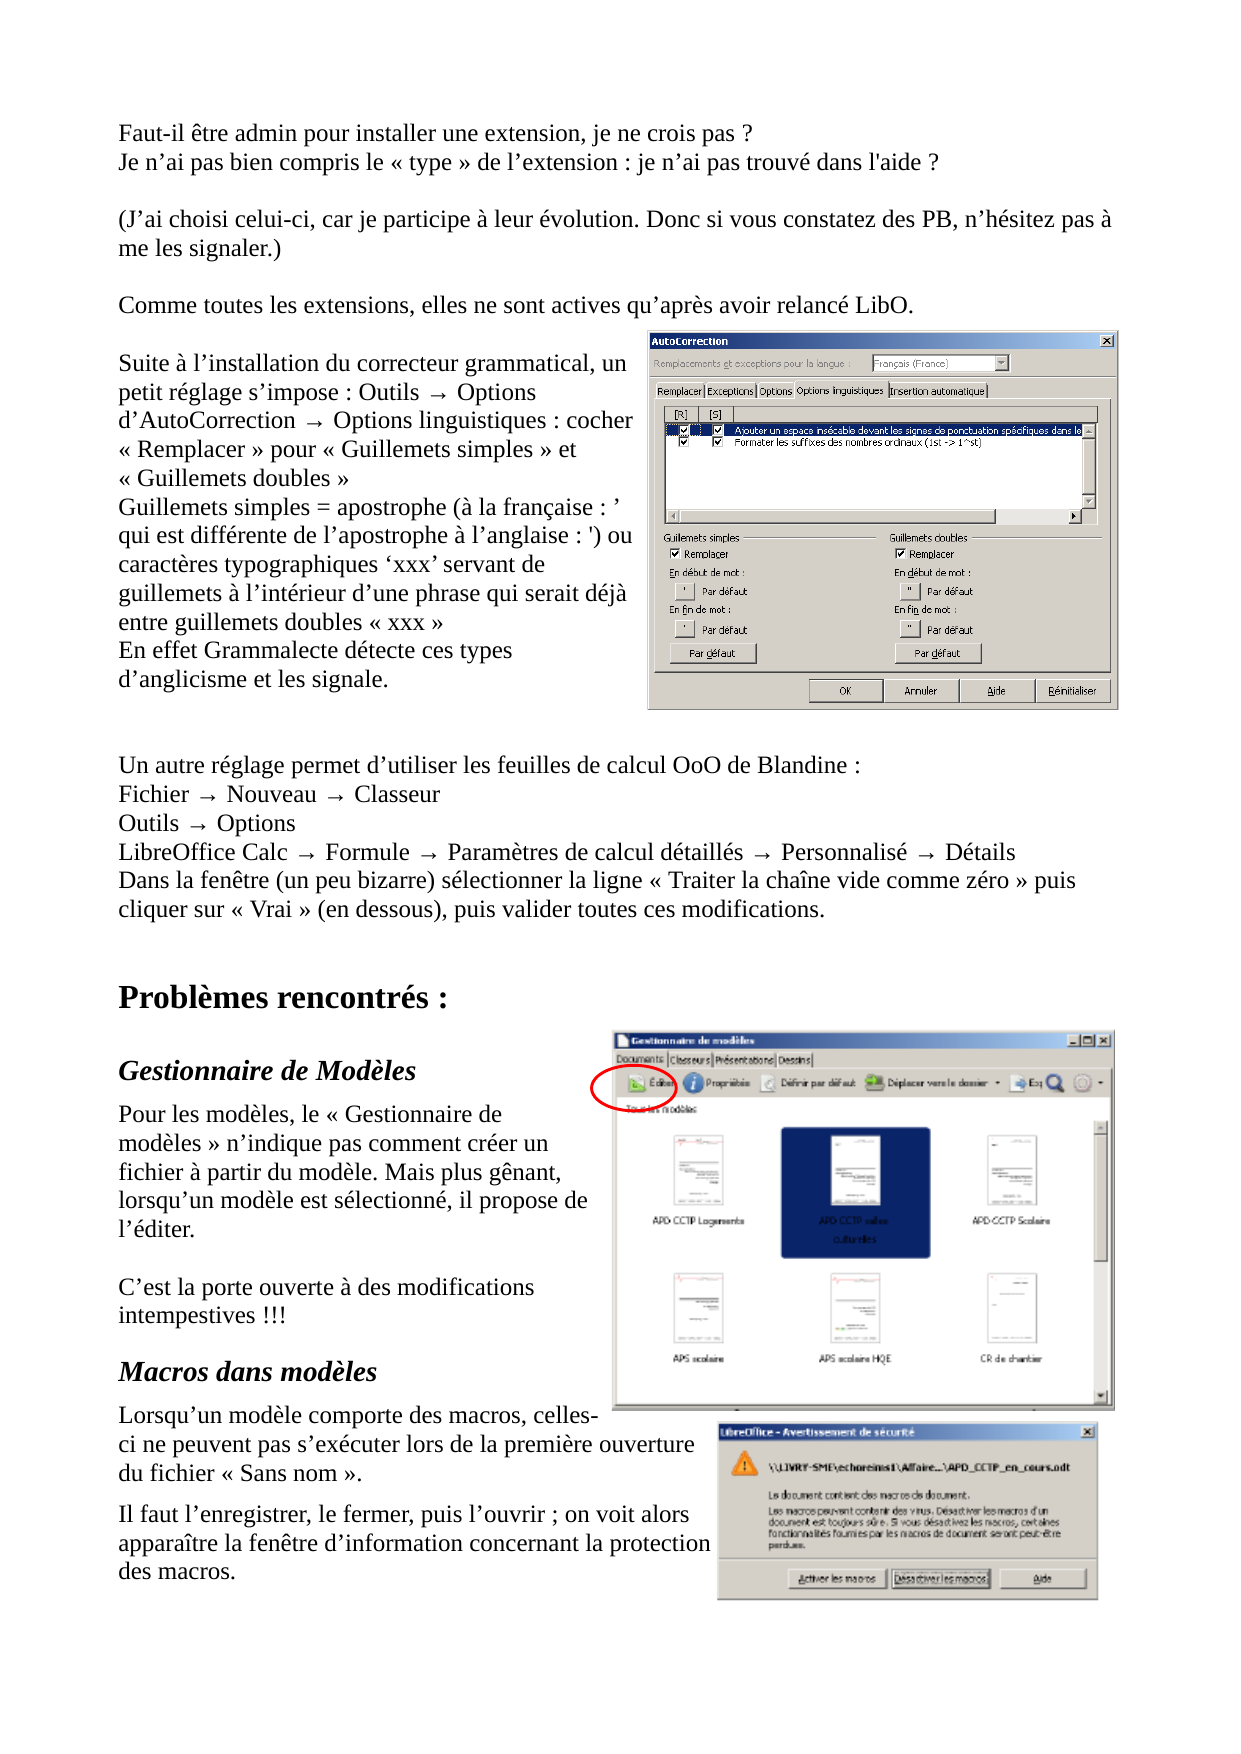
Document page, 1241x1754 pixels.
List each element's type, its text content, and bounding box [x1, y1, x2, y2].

picture [611, 1067, 674, 1109]
text Suite à l’installation du correcteur grammatical, un petit réglage s’impose : Outils → Options d’AutoCorrection → Options linguistiques : cocher « Remplacer » pour « Guillemets simples » et « Guillemets doubles » [118, 348, 646, 492]
subtitle Macros dans modèles [118, 1354, 611, 1388]
text Dans la fenêtre (un peu bizarre) sélectionner la ligne « Traiter la chaîne vide comme zéro » puis cliquer sur « Vrai » (en dessous), puis valider toutes ces modifications. [118, 866, 1122, 923]
text C’est la porte ouverte à des modifications intempestives !!! [118, 1272, 611, 1329]
text Lorsqu’un modèle comporte des macros, celles-ci ne peuvent pas s’exécuter lors de la première ouverture du fichier « Sans nom ». [118, 1400, 1122, 1486]
text Fichier → Nouveau → Classeur [118, 779, 1122, 808]
text (J’ai choisi celui-ci, car je participe à leur évolution. Donc si vous constatez des PB, n’hésitez pas à me les signaler.) [118, 204, 1122, 262]
text Faut-il être admin pour installer une extension, je ne crois pas ? [118, 118, 1122, 147]
text Je n’ai pas bien compris le « type » de l’extension : je n’ai pas trouvé dans l'aide ? [118, 147, 1122, 176]
text LibreOffice Calc → Formule → Paramètres de calcul détaillés → Personnalisé → Détails [118, 837, 1122, 866]
text Comme toutes les extensions, elles ne sont actives qu’après avoir relancé LibO. [118, 291, 1122, 319]
text Un autre réglage permet d’utiliser les feuilles de calcul OoO de Blandine : [118, 751, 1122, 779]
picture [611, 1028, 1115, 1411]
text Il faut l’enregistrer, le fermer, puis l’ouvrir ; on voit alors apparaître la fenêtre d’information concernant la protection des macros. [118, 1499, 716, 1585]
text Guillemets simples = apostrophe (à la française : ’ qui est différente de l’apostrophe à l’anglaise : ') ou caractères typographiques ‘xxx’ servant de guillemets à l’intérieur d’une phrase qui serait déjà entre guillemets doubles « xxx » [118, 492, 646, 636]
text En effet Grammalecte détecte ces types d’anglicisme et les signale. [118, 636, 646, 693]
text Pour les modèles, le « Gestionnaire de modèles » n’indique pas comment créer un fichier à partir du modèle. Mais plus gênant, lorsqu’un modèle est sélectionné, il propose de l’éditer. [118, 1099, 611, 1243]
subtitle Problèmes rencontrés : [118, 977, 1122, 1016]
subtitle Gestionnaire de Modèles [118, 1053, 611, 1087]
text Outils → Options [118, 808, 1122, 837]
picture [716, 1421, 1100, 1602]
